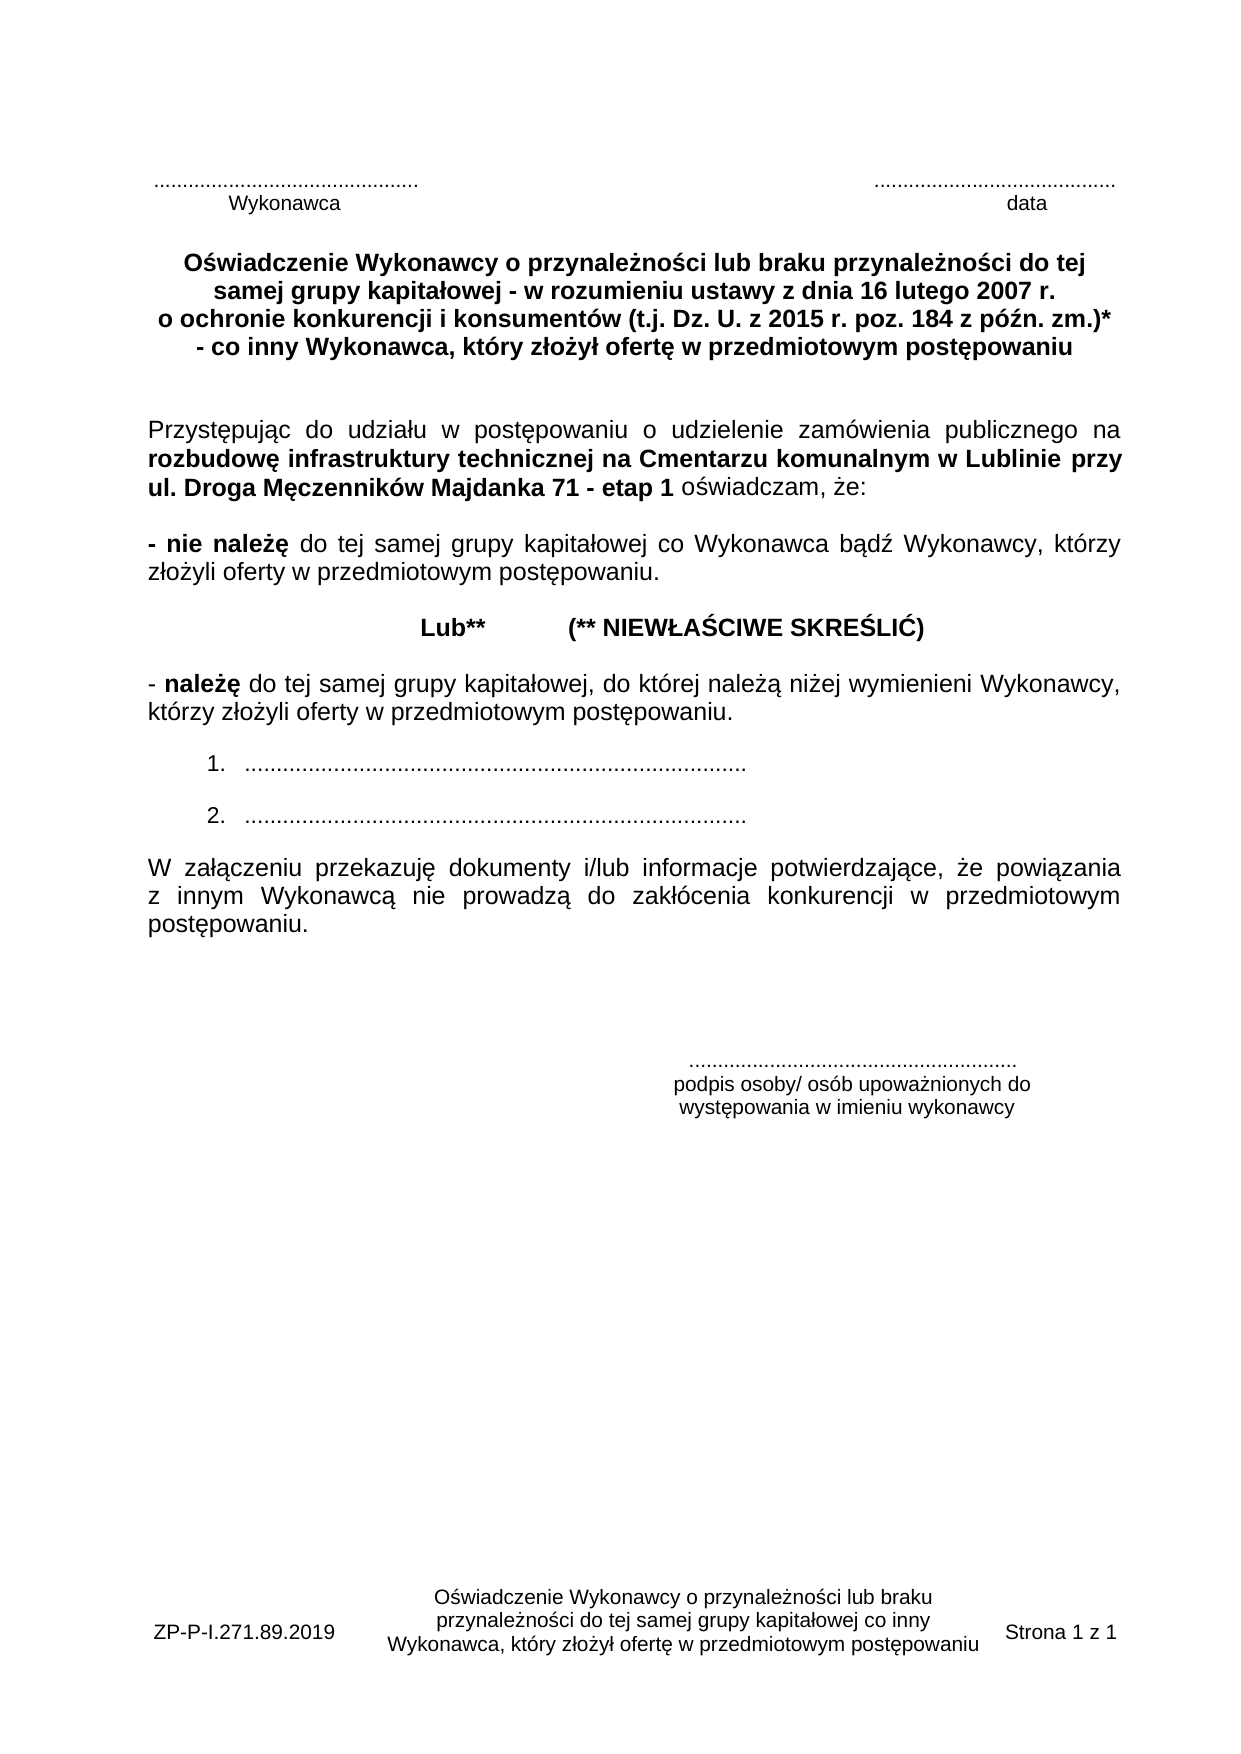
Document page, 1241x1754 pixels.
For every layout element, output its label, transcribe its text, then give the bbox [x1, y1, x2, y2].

text - należę do tej samej grupy kapitałowej, do której należą niżej wymienieni Wykonawcy, którzy złożyli oferty w przedmiotowym postępowaniu. [148, 670, 1122, 726]
text podpis osoby/ osób upoważnionych do [148, 1072, 1122, 1096]
text Przystępując do udziału w postępowaniu o udzielenie zamówienia publicznego na rozbudowę infrastruktury technicznej na Cmentarzu komunalnym w Lublinie przy ul. Droga Męczenników Majdanka 71 - etap 1 oświadczam, że: [148, 416, 1122, 502]
table_header .............................................. Wykonawca [148, 163, 635, 221]
text występowania w imieniu wykonawcy [148, 1096, 1122, 1119]
list Lub** (** NIEWŁAŚCIWE SKREŚLIĆ) [185, 614, 1122, 642]
list ............................................................................... [207, 802, 1122, 828]
text Oświadczenie Wykonawcy o przynależności lub braku przynależności do tej samej grupy kapitałowej - w rozumieniu ustawy z dnia 16 lutego 2007 r. o ochronie konkurencji i konsumentów (t.j. Dz. U. z 2015 r. poz. 184 z późn. zm.)* [148, 249, 1122, 333]
text - nie należę do tej samej grupy kapitałowej co Wykonawca bądź Wykonawcy, którzy złożyli oferty w przedmiotowym postępowaniu. [148, 530, 1122, 586]
table_header .......................................... data [635, 163, 1122, 221]
text - co inny Wykonawca, który złożył ofertę w przedmiotowym postępowaniu [148, 333, 1122, 361]
list ............................................................................... [207, 751, 1122, 777]
text W załączeniu przekazuję dokumenty i/lub informacje potwierdzające, że powiązania z innym Wykonawcą nie prowadzą do zakłócenia konkurencji w przedmiotowym postępowaniu. [148, 854, 1122, 937]
text ......................................................... [148, 1049, 1122, 1072]
